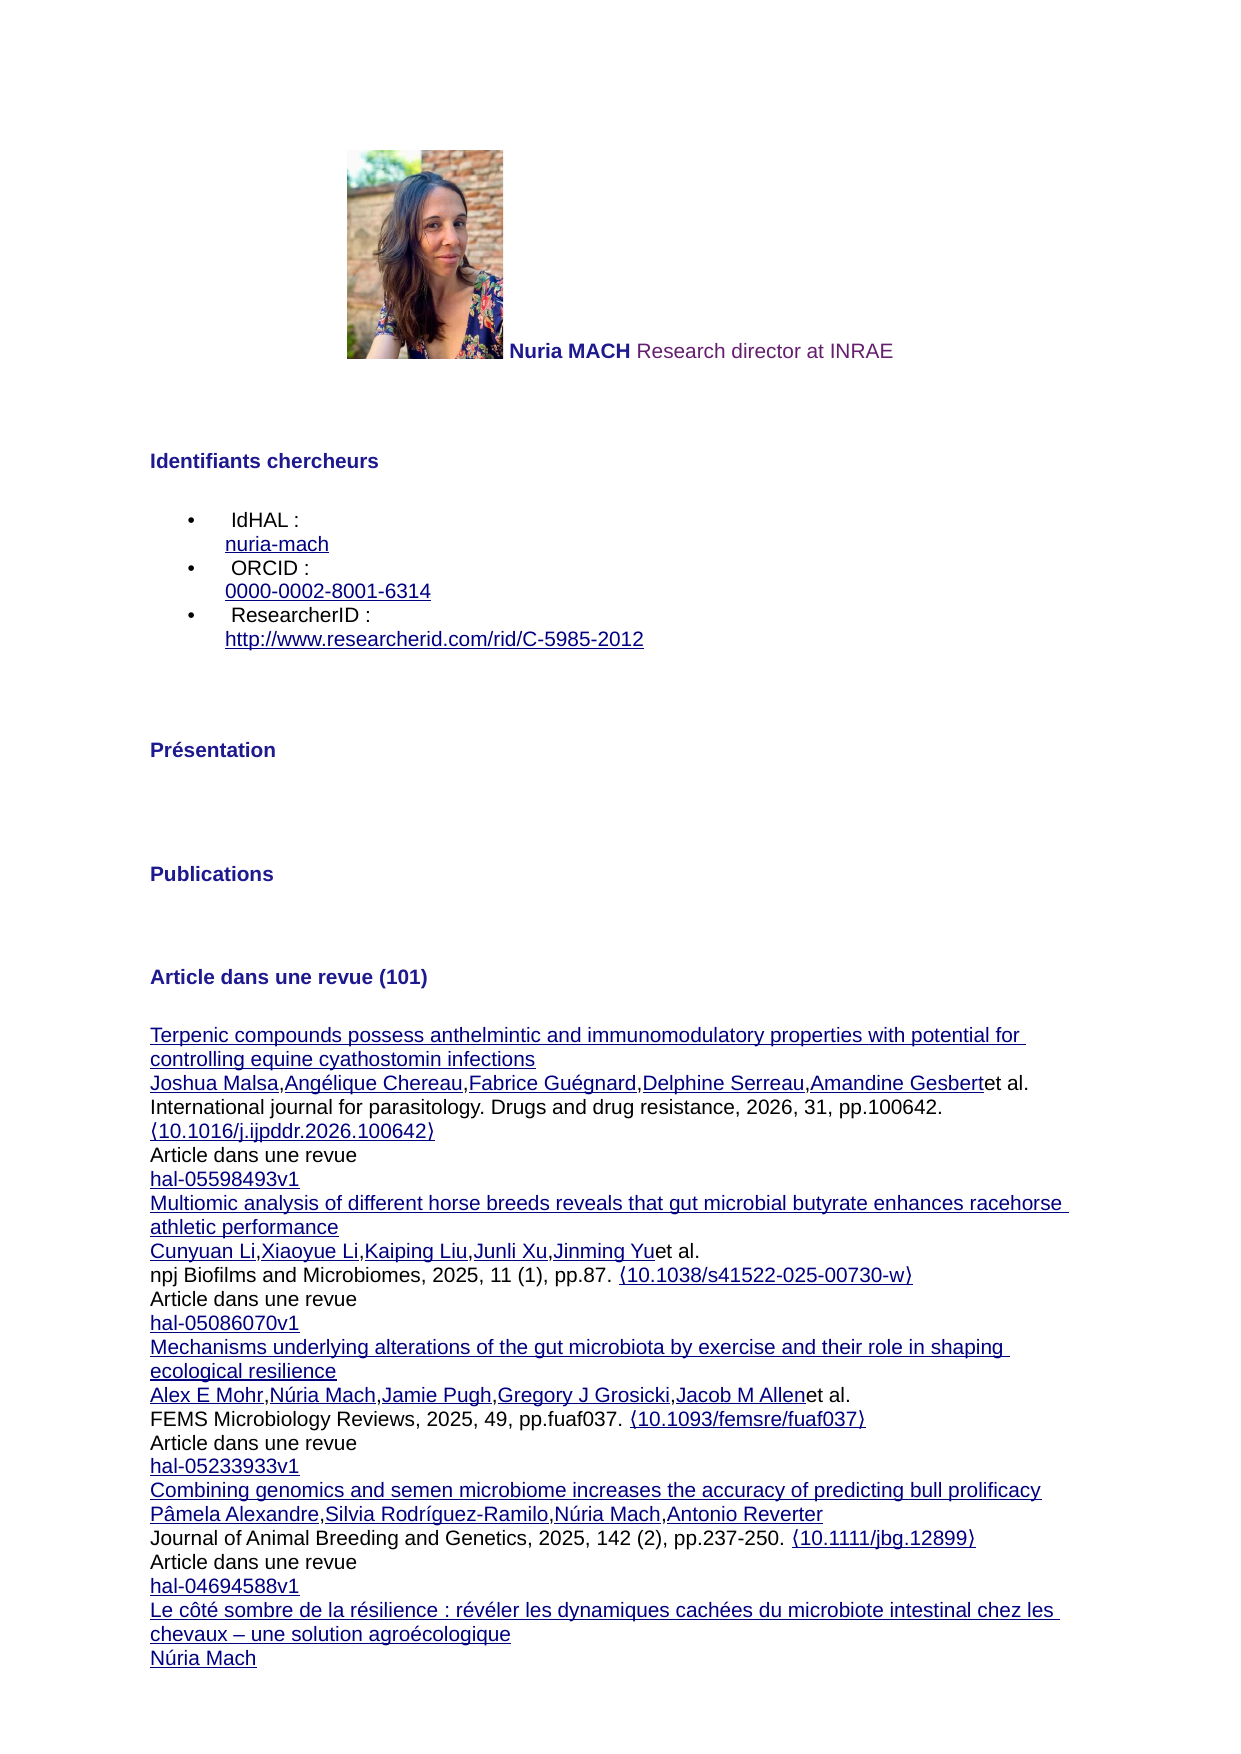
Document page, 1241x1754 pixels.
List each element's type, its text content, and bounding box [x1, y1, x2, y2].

list http://www.researcherid.com/rid/C-5985-2012 [187, 627, 1090, 651]
list nuria-mach [187, 531, 1090, 555]
subtitle Nuria MACH Research director at INRAE [150, 150, 1090, 363]
picture [347, 150, 504, 359]
subtitle Publications [150, 862, 1090, 886]
list 0000-0002-8001-6314 [187, 579, 1090, 603]
table_cell Le côté sombre de la résilience : révéler les dynamiques cachées du microbiote intestinal chez les chevaux – une solution agroécologique Núria Mach [150, 1598, 1090, 1670]
subtitle Article dans une revue (101) [150, 965, 1090, 989]
table_cell Mechanisms underlying alterations of the gut microbiota by exercise and their role in shaping ecological resilience Alex E Mohr,Núria Mach,Jamie Pugh,Gregory J Grosicki,Jacob M Allenet al. FEMS Microbiology Reviews, 2025, 49, pp.fuaf037. ⟨10.1093/femsre/fuaf037⟩ Article dans une revue hal-05233933v1 [150, 1335, 1090, 1478]
table_header Terpenic compounds possess anthelmintic and immunomodulatory properties with potential for controlling equine cyathostomin infections Joshua Malsa,Angélique Chereau,Fabrice Guégnard,Delphine Serreau,Amandine Gesbertet al. International journal for parasitology. Drugs and drug resistance, 2026, 31, pp.100642. ⟨10.1016/j.ijpddr.2026.100642⟩ Article dans une revue hal-05598493v1 [150, 1023, 1090, 1191]
list IdHAL : [187, 507, 1090, 531]
table_cell Multiomic analysis of different horse breeds reveals that gut microbial butyrate enhances racehorse athletic performance Cunyuan Li,Xiaoyue Li,Kaiping Liu,Junli Xu,Jinming Yuet al. npj Biofilms and Microbiomes, 2025, 11 (1), pp.87. ⟨10.1038/s41522-025-00730-w⟩ Article dans une revue hal-05086070v1 [150, 1191, 1090, 1334]
list ORCID : [187, 555, 1090, 579]
subtitle Présentation [150, 738, 1090, 762]
subtitle Identifiants chercheurs [150, 449, 1090, 473]
table_cell Combining genomics and semen microbiome increases the accuracy of predicting bull prolificacy Pâmela Alexandre,Silvia Rodríguez-Ramilo,Núria Mach,Antonio Reverter Journal of Animal Breeding and Genetics, 2025, 142 (2), pp.237-250. ⟨10.1111/jbg.12899⟩ Article dans une revue hal-04694588v1 [150, 1478, 1090, 1598]
list ResearcherID : [187, 603, 1090, 627]
